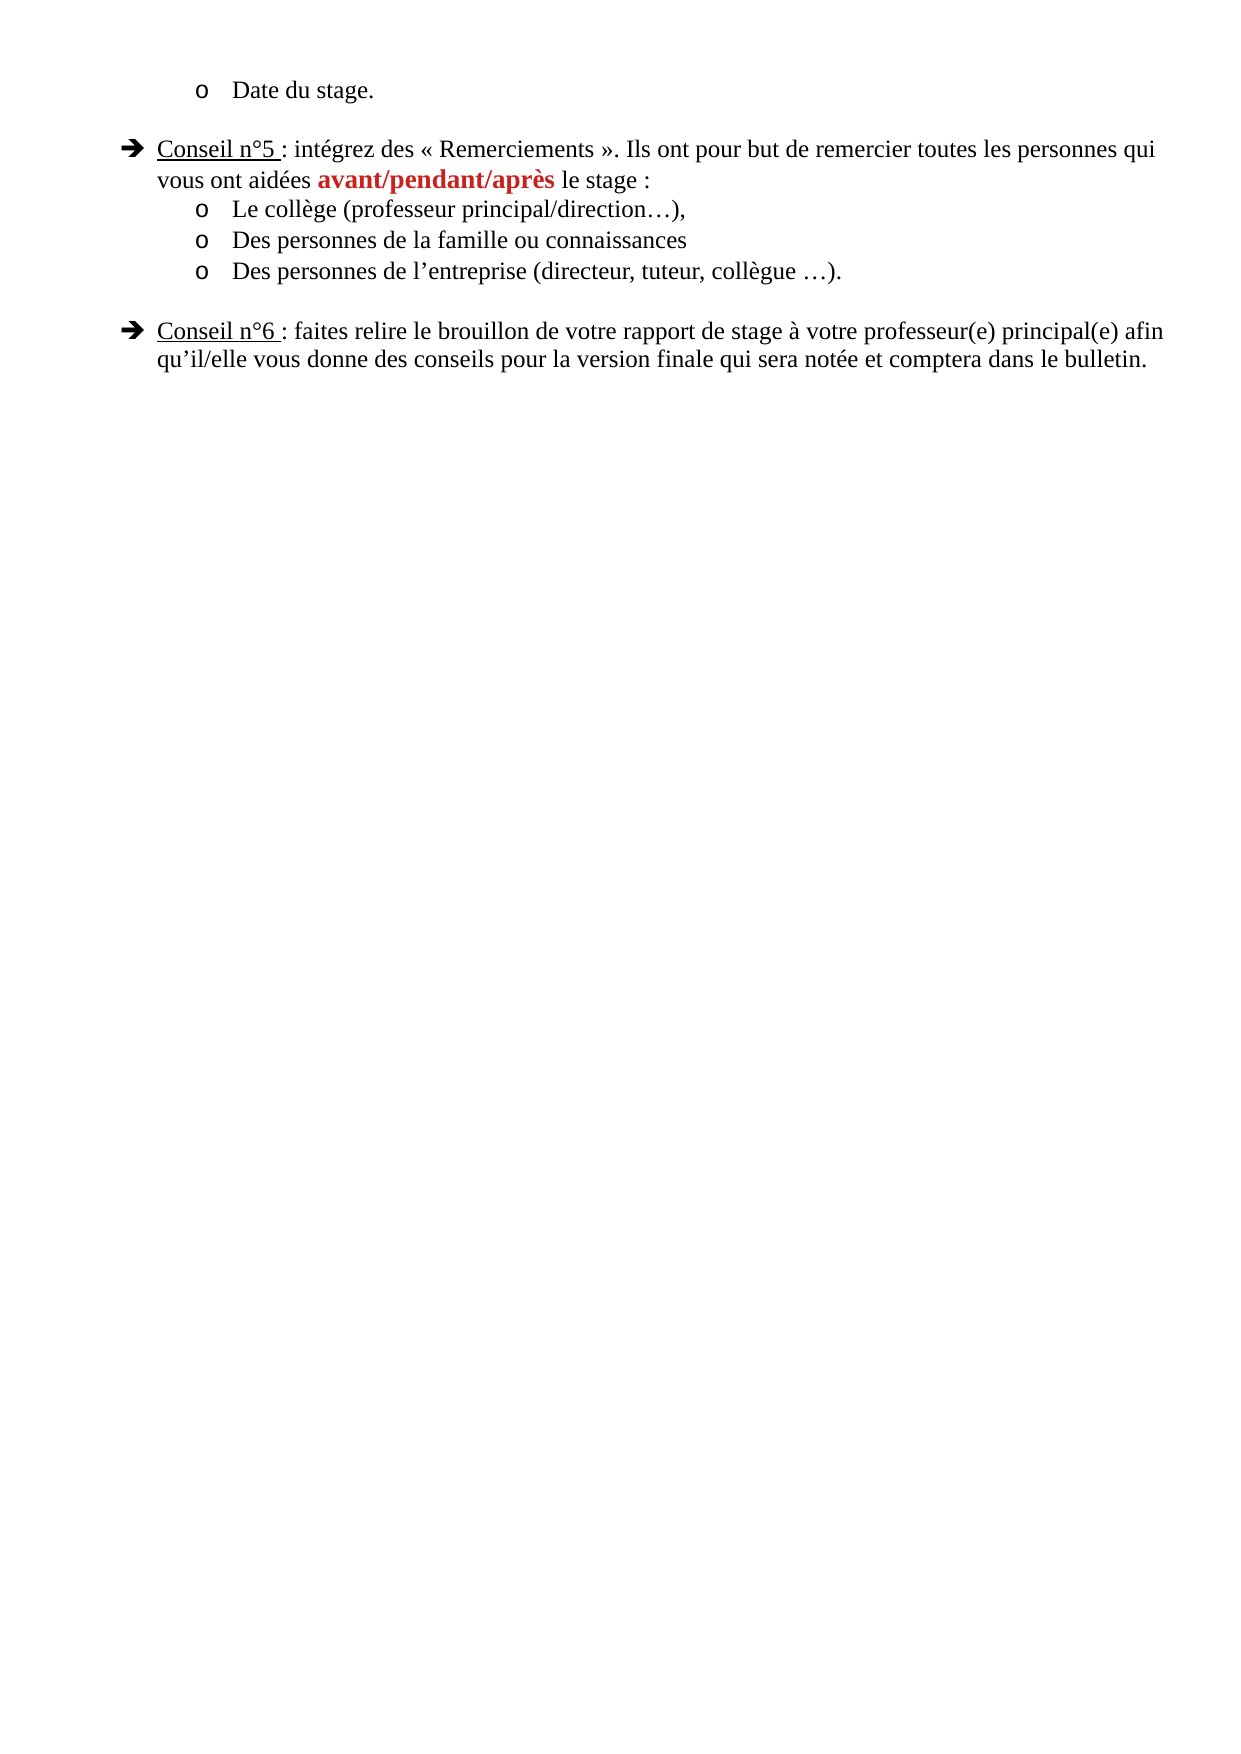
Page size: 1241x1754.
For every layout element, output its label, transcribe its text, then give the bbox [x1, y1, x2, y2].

list Date du stage. [194, 75, 1165, 106]
list Le collège (professeur principal/direction…), [194, 194, 1165, 225]
list Des personnes de l’entreprise (directeur, tuteur, collègue …). [194, 256, 1165, 287]
list Conseil n°6 : faites relire le brouillon de votre rapport de stage à votre professeur(e) principal(e) afin qu’il/elle vous donne des conseils pour la version finale qui sera notée et comptera dans le bulletin. [119, 316, 1165, 373]
list Des personnes de la famille ou connaissances [194, 225, 1165, 256]
list Conseil n°5 : intégrez des « Remerciements ». Ils ont pour but de remercier toutes les personnes qui vous ont aidées avant/pendant/après le stage : [119, 134, 1165, 194]
